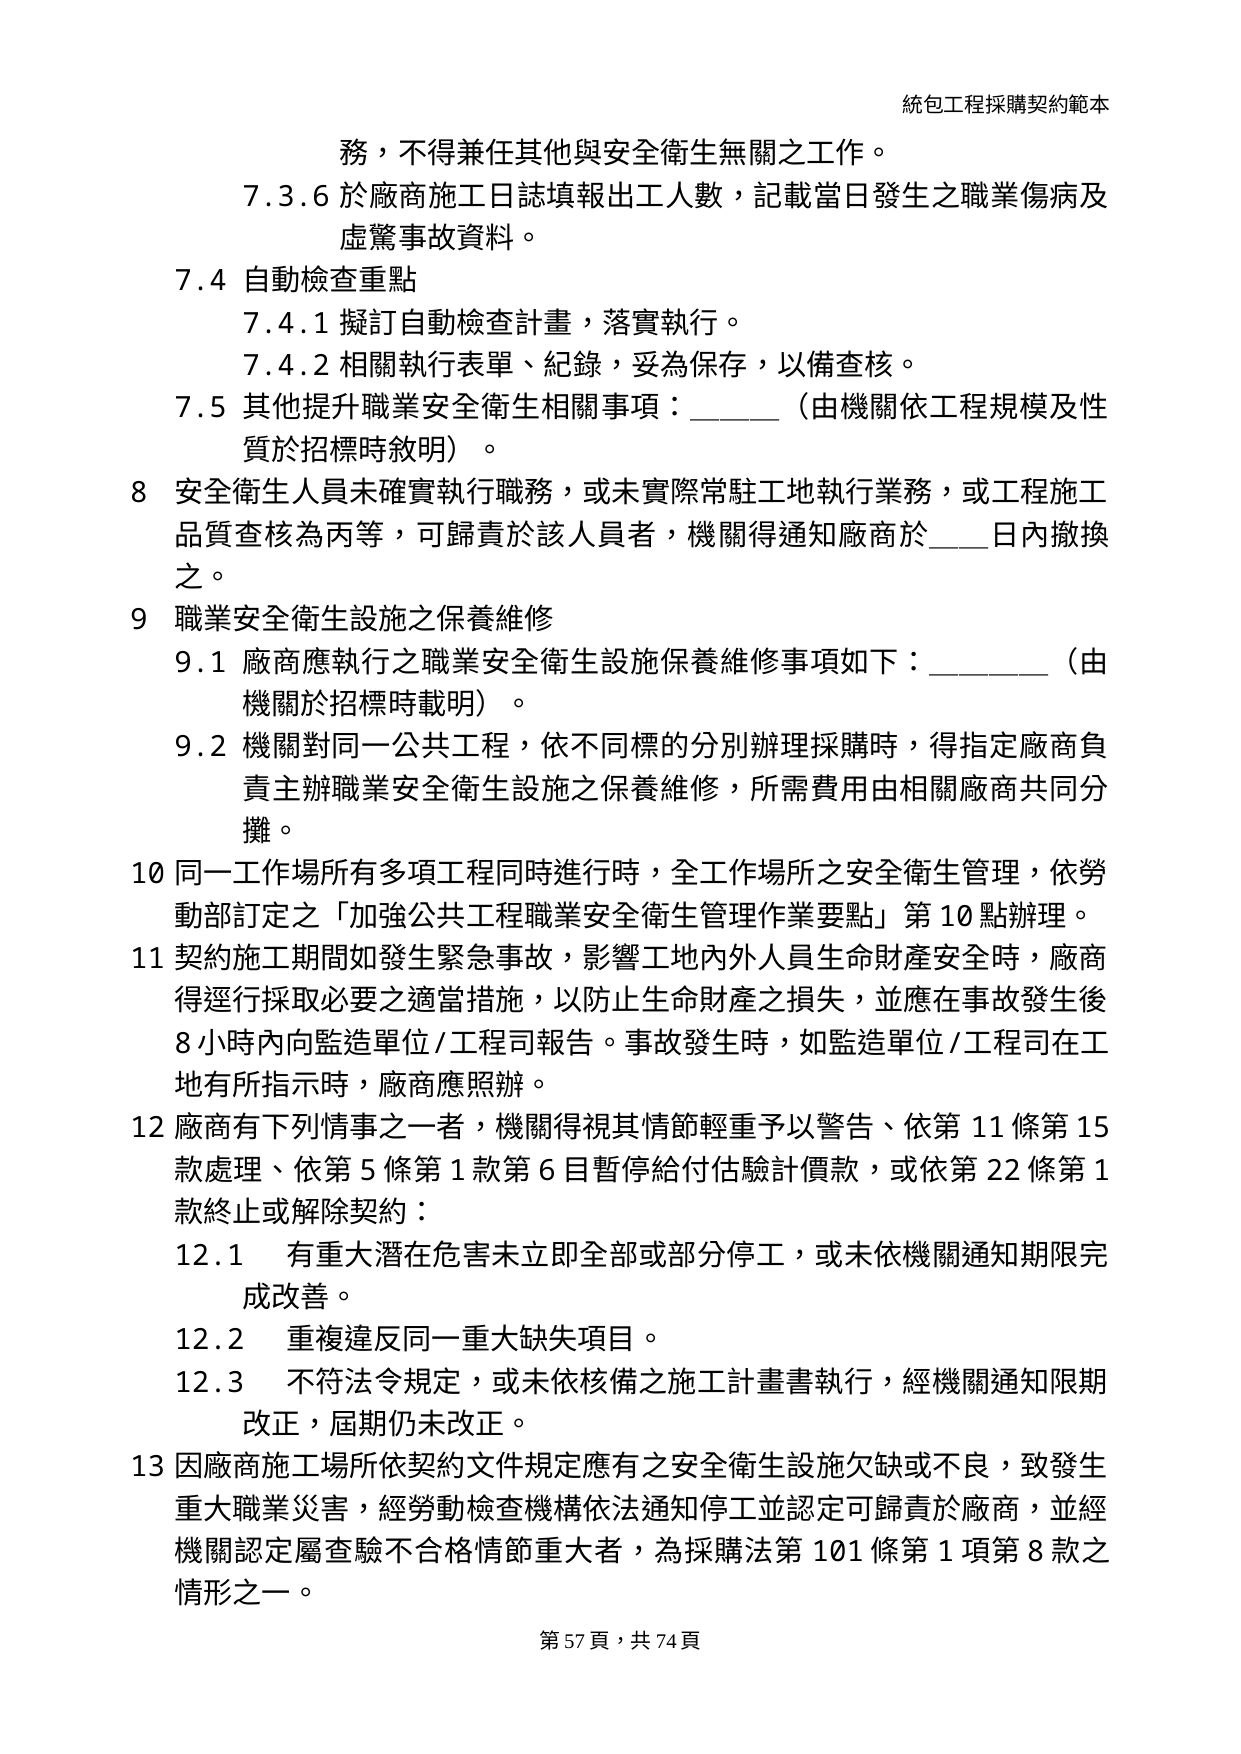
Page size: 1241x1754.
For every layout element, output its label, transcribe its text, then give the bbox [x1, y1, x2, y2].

list 安全衛生人員未確實執行職務，或未實際常駐工地執行業務，或工程施工品質查核為丙等，可歸責於該人員者，機關得通知廠商於＿＿日內撤換之。 [130, 469, 1110, 596]
list 職業安全衛生設施之保養維修 [130, 596, 1110, 638]
list 擬訂自動檢查計畫，落實執行。 [242, 299, 1110, 342]
list 自動檢查重點 [174, 257, 1110, 299]
list 相關執行表單、紀錄，妥為保存，以備查核。 [242, 342, 1110, 384]
list 其他提升職業安全衛生相關事項：＿＿＿（由機關依工程規模及性質於招標時敘明）。 [174, 384, 1110, 469]
list 因廠商施工場所依契約文件規定應有之安全衛生設施欠缺或不良，致發生重大職業災害，經勞動檢查機構依法通知停工並認定可歸責於廠商，並經機關認定屬查驗不合格情節重大者，為採購法第101條第1項第8款之情形之一。 [130, 1443, 1110, 1612]
list 契約施工期間如發生緊急事故，影響工地內外人員生命財產安全時，廠商得逕行採取必要之適當措施，以防止生命財產之損失，並應在事故發生後8小時內向監造單位/工程司報告。事故發生時，如監造單位/工程司在工地有所指示時，廠商應照辦。 [130, 934, 1110, 1104]
list 廠商有下列情事之一者，機關得視其情節輕重予以警告、依第11條第15款處理、依第5條第1款第6目暫停給付估驗計價款，或依第22條第1款終止或解除契約： [130, 1104, 1110, 1231]
list 同一工作場所有多項工程同時進行時，全工作場所之安全衛生管理，依勞動部訂定之「加強公共工程職業安全衛生管理作業要點」第10點辦理。 [130, 850, 1110, 934]
list 務，不得兼任其他與安全衛生無關之工作。 [242, 130, 1110, 172]
list 廠商應執行之職業安全衛生設施保養維修事項如下：＿＿＿＿（由機關於招標時載明）。 [174, 638, 1110, 723]
list 機關對同一公共工程，依不同標的分別辦理採購時，得指定廠商負責主辦職業安全衛生設施之保養維修，所需費用由相關廠商共同分攤。 [174, 723, 1110, 850]
list 有重大潛在危害未立即全部或部分停工，或未依機關通知期限完成改善。 [174, 1231, 1110, 1316]
list 不符法令規定，或未依核備之施工計畫書執行，經機關通知限期改正，屆期仍未改正。 [174, 1358, 1110, 1443]
list 重複違反同一重大缺失項目。 [174, 1316, 1110, 1358]
list 於廠商施工日誌填報出工人數，記載當日發生之職業傷病及虛驚事故資料。 [242, 172, 1110, 257]
